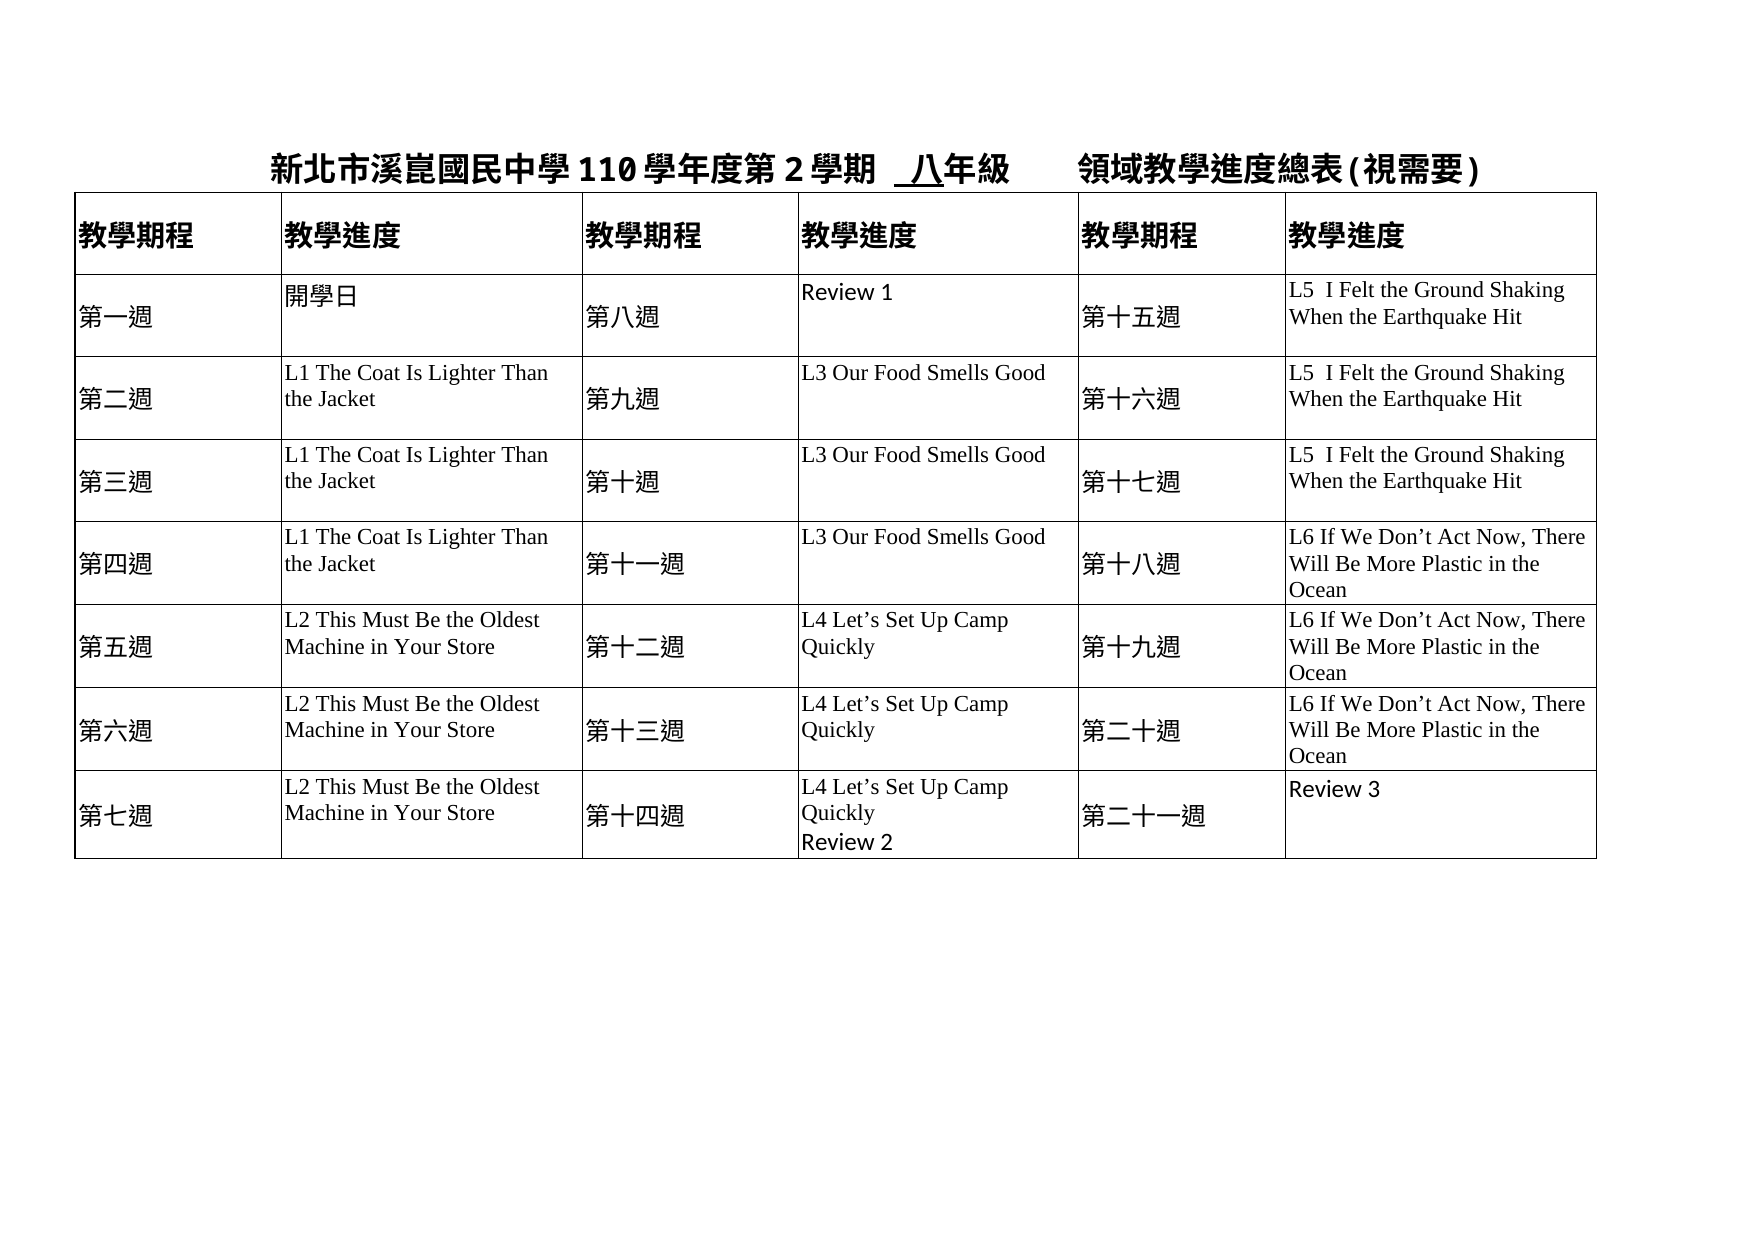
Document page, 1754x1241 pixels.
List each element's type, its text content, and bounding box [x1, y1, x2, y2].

table_cell 第七週 [76, 771, 281, 858]
table_cell L3 Our Food Smells Good [799, 357, 1078, 438]
table_cell 第四週 [76, 522, 281, 604]
table_cell L6 If We Don’t Act Now, There Will Be More Plastic in the Ocean [1286, 522, 1596, 604]
table_cell 第五週 [76, 605, 281, 687]
table_cell L2 This Must Be the Oldest Machine in Your Store [282, 688, 582, 770]
table_cell 第六週 [76, 688, 281, 770]
table_cell L2 This Must Be the Oldest Machine in Your Store [282, 771, 582, 858]
table_cell L3 Our Food Smells Good [799, 522, 1078, 604]
table_cell 第二十週 [1079, 688, 1285, 770]
table_cell L1 The Coat Is Lighter Than the Jacket [282, 440, 582, 521]
table_cell 第八週 [583, 275, 798, 356]
table_cell L1 The Coat Is Lighter Than the Jacket [282, 357, 582, 438]
table_cell 開學日 [282, 275, 582, 356]
table_cell 第十二週 [583, 605, 798, 687]
table_cell 第十八週 [1079, 522, 1285, 604]
table_header 教學進度 [1286, 193, 1596, 274]
table_cell 第十六週 [1079, 357, 1285, 438]
table_cell Review 1 [799, 275, 1078, 356]
table_cell L2 This Must Be the Oldest Machine in Your Store [282, 605, 582, 687]
table_cell 第十一週 [583, 522, 798, 604]
table_cell L4 Let’s Set Up Camp Quickly Review 2 [799, 771, 1078, 858]
table_header 教學期程 [76, 193, 281, 274]
table_header 教學進度 [799, 193, 1078, 274]
table_cell L5 I Felt the Ground Shaking When the Earthquake Hit [1286, 275, 1596, 356]
table_cell 第十九週 [1079, 605, 1285, 687]
table_cell 第十週 [583, 440, 798, 521]
table_cell 第九週 [583, 357, 798, 438]
table_cell 第三週 [76, 440, 281, 521]
table_cell L6 If We Don’t Act Now, There Will Be More Plastic in the Ocean [1286, 688, 1596, 770]
table_cell L6 If We Don’t Act Now, There Will Be More Plastic in the Ocean [1286, 605, 1596, 687]
table_cell 第十七週 [1079, 440, 1285, 521]
table_cell L5 I Felt the Ground Shaking When the Earthquake Hit [1286, 440, 1596, 521]
table_cell 第十三週 [583, 688, 798, 770]
table_cell 第一週 [76, 275, 281, 356]
table_cell 第二十一週 [1079, 771, 1285, 858]
text 新北市溪崑國民中學110學年度第2學期 八年級 領域教學進度總表(視需要) [75, 143, 1679, 192]
table_header 教學期程 [1079, 193, 1285, 274]
table_cell L5 I Felt the Ground Shaking When the Earthquake Hit [1286, 357, 1596, 438]
table_header 教學期程 [583, 193, 798, 274]
table_cell Review 3 [1286, 771, 1596, 858]
table_cell L3 Our Food Smells Good [799, 440, 1078, 521]
table_cell L4 Let’s Set Up Camp Quickly [799, 605, 1078, 687]
table_cell 第二週 [76, 357, 281, 438]
table_header 教學進度 [282, 193, 582, 274]
table_cell L1 The Coat Is Lighter Than the Jacket [282, 522, 582, 604]
table_cell 第十五週 [1079, 275, 1285, 356]
table_cell L4 Let’s Set Up Camp Quickly [799, 688, 1078, 770]
table_cell 第十四週 [583, 771, 798, 858]
